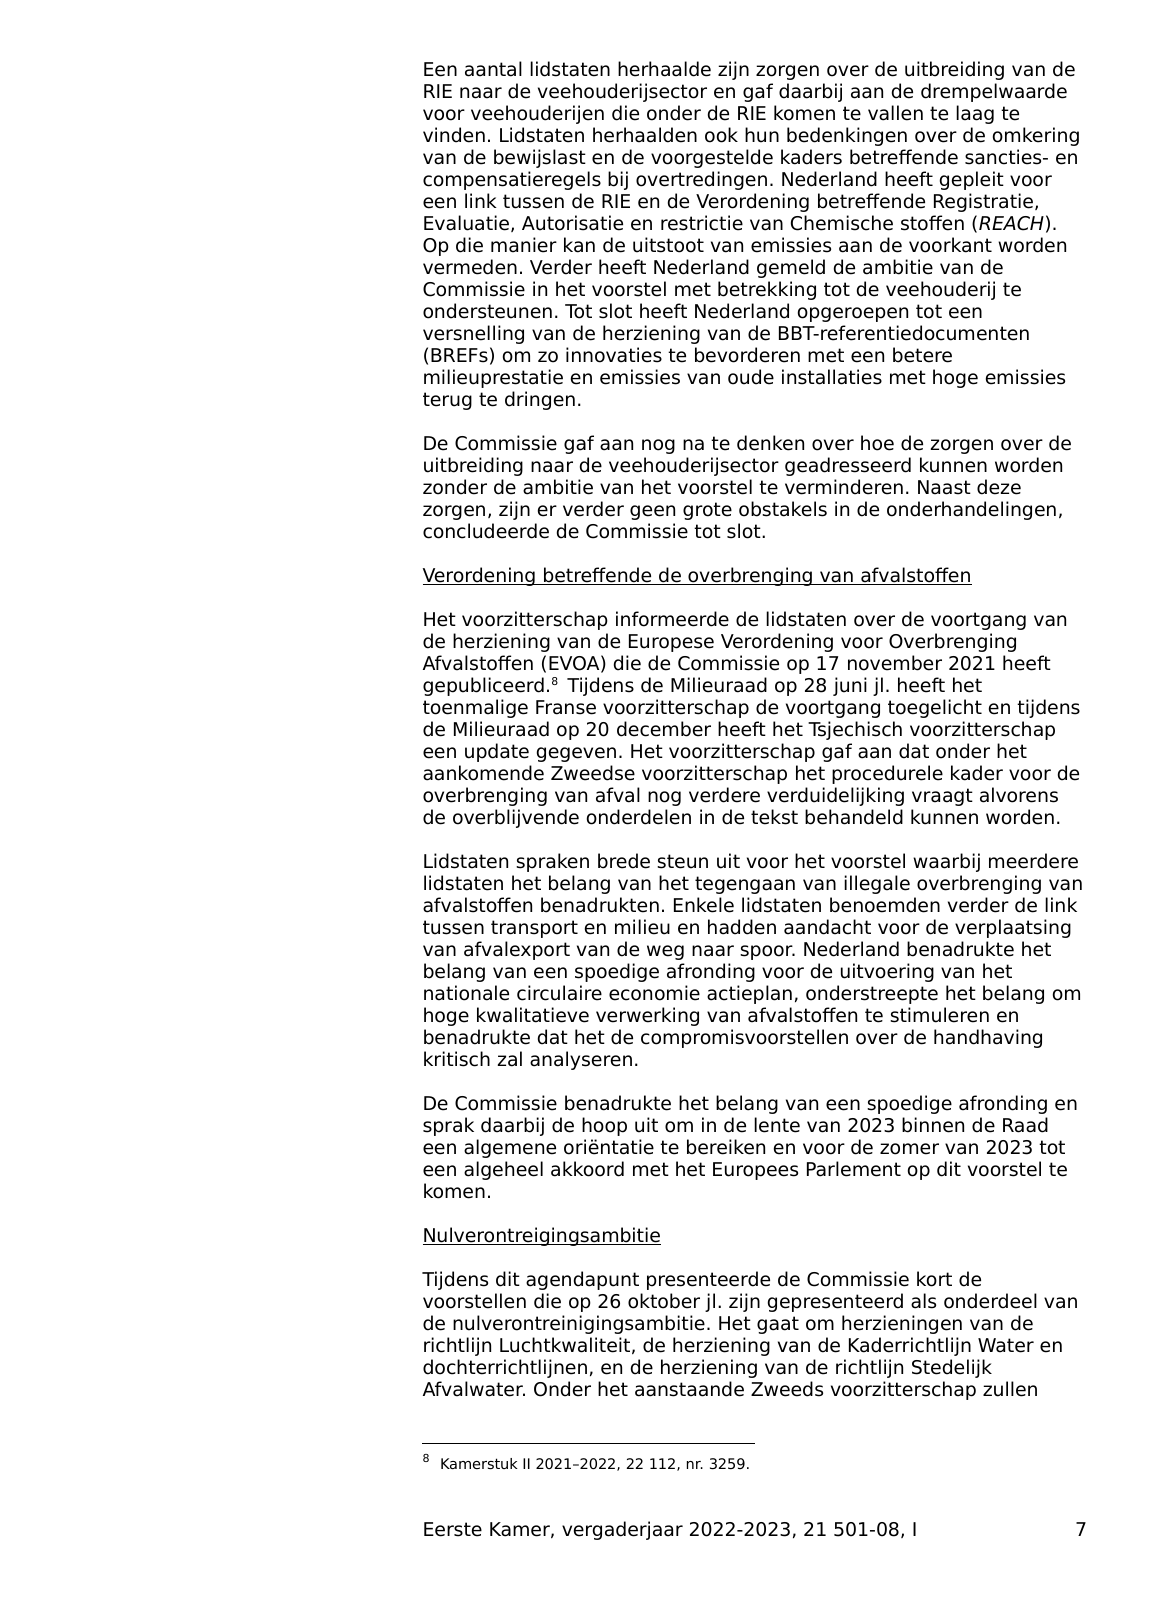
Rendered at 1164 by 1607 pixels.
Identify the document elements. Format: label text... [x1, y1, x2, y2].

subtitle Nulverontreigingsambitie [422, 1225, 1087, 1247]
text Kamerstuk II 2021–2022, 22 112, nr. 3259. [422, 1452, 1087, 1474]
subtitle Verordening betreffende de overbrenging van afvalstoffen [422, 565, 1087, 587]
text Lidstaten spraken brede steun uit voor het voorstel waarbij meerdere lidstaten het belang van het tegengaan van illegale overbrenging van afvalstoffen benadrukten. Enkele lidstaten benoemden verder de link tussen transport en milieu en hadden aandacht voor de verplaatsing van afvalexport van de weg naar spoor. Nederland benadrukte het belang van een spoedige afronding voor de uitvoering van het nationale circulaire economie actieplan, onderstreepte het belang om hoge kwalitatieve verwerking van afvalstoffen te stimuleren en benadrukte dat het de compromisvoorstellen over de handhaving kritisch zal analyseren. [422, 851, 1087, 1071]
text Een aantal lidstaten herhaalde zijn zorgen over de uitbreiding van de RIE naar de veehouderijsector en gaf daarbij aan de drempelwaarde voor veehouderijen die onder de RIE komen te vallen te laag te vinden. Lidstaten herhaalden ook hun bedenkingen over de omkering van de bewijslast en de voorgestelde kaders betreffende sancties- en compensatieregels bij overtredingen. Nederland heeft gepleit voor een link tussen de RIE en de Verordening betreffende Registratie, Evaluatie, Autorisatie en restrictie van Chemische stoffen (REACH). Op die manier kan de uitstoot van emissies aan de voorkant worden vermeden. Verder heeft Nederland gemeld de ambitie van de Commissie in het voorstel met betrekking tot de veehouderij te ondersteunen. Tot slot heeft Nederland opgeroepen tot een versnelling van de herziening van de BBT-referentiedocumenten (BREFs) om zo innovaties te bevorderen met een betere milieuprestatie en emissies van oude installaties met hoge emissies terug te dringen. [422, 59, 1087, 411]
text De Commissie benadrukte het belang van een spoedige afronding en sprak daarbij de hoop uit om in de lente van 2023 binnen de Raad een algemene oriëntatie te bereiken en voor de zomer van 2023 tot een algeheel akkoord met het Europees Parlement op dit voorstel te komen. [422, 1093, 1087, 1203]
text Het voorzitterschap informeerde de lidstaten over de voortgang van de herziening van de Europese Verordening voor Overbrenging Afvalstoffen (EVOA) die de Commissie op 17 november 2021 heeft gepubliceerd. Tijdens de Milieuraad op 28 juni jl. heeft het toenmalige Franse voorzitterschap de voortgang toegelicht en tijdens de Milieuraad op 20 december heeft het Tsjechisch voorzitterschap een update gegeven. Het voorzitterschap gaf aan dat onder het aankomende Zweedse voorzitterschap het procedurele kader voor de overbrenging van afval nog verdere verduidelijking vraagt alvorens de overblijvende onderdelen in de tekst behandeld kunnen worden. [422, 609, 1087, 829]
text Tijdens dit agendapunt presenteerde de Commissie kort de voorstellen die op 26 oktober jl. zijn gepresenteerd als onderdeel van de nulverontreinigingsambitie. Het gaat om herzieningen van de richtlijn Luchtkwaliteit, de herziening van de Kaderrichtlijn Water en dochterrichtlijnen, en de herziening van de richtlijn Stedelijk Afvalwater. Onder het aanstaande Zweeds voorzitterschap zullen [422, 1269, 1087, 1401]
text De Commissie gaf aan nog na te denken over hoe de zorgen over de uitbreiding naar de veehouderijsector geadresseerd kunnen worden zonder de ambitie van het voorstel te verminderen. Naast deze zorgen, zijn er verder geen grote obstakels in de onderhandelingen, concludeerde de Commissie tot slot. [422, 433, 1087, 543]
